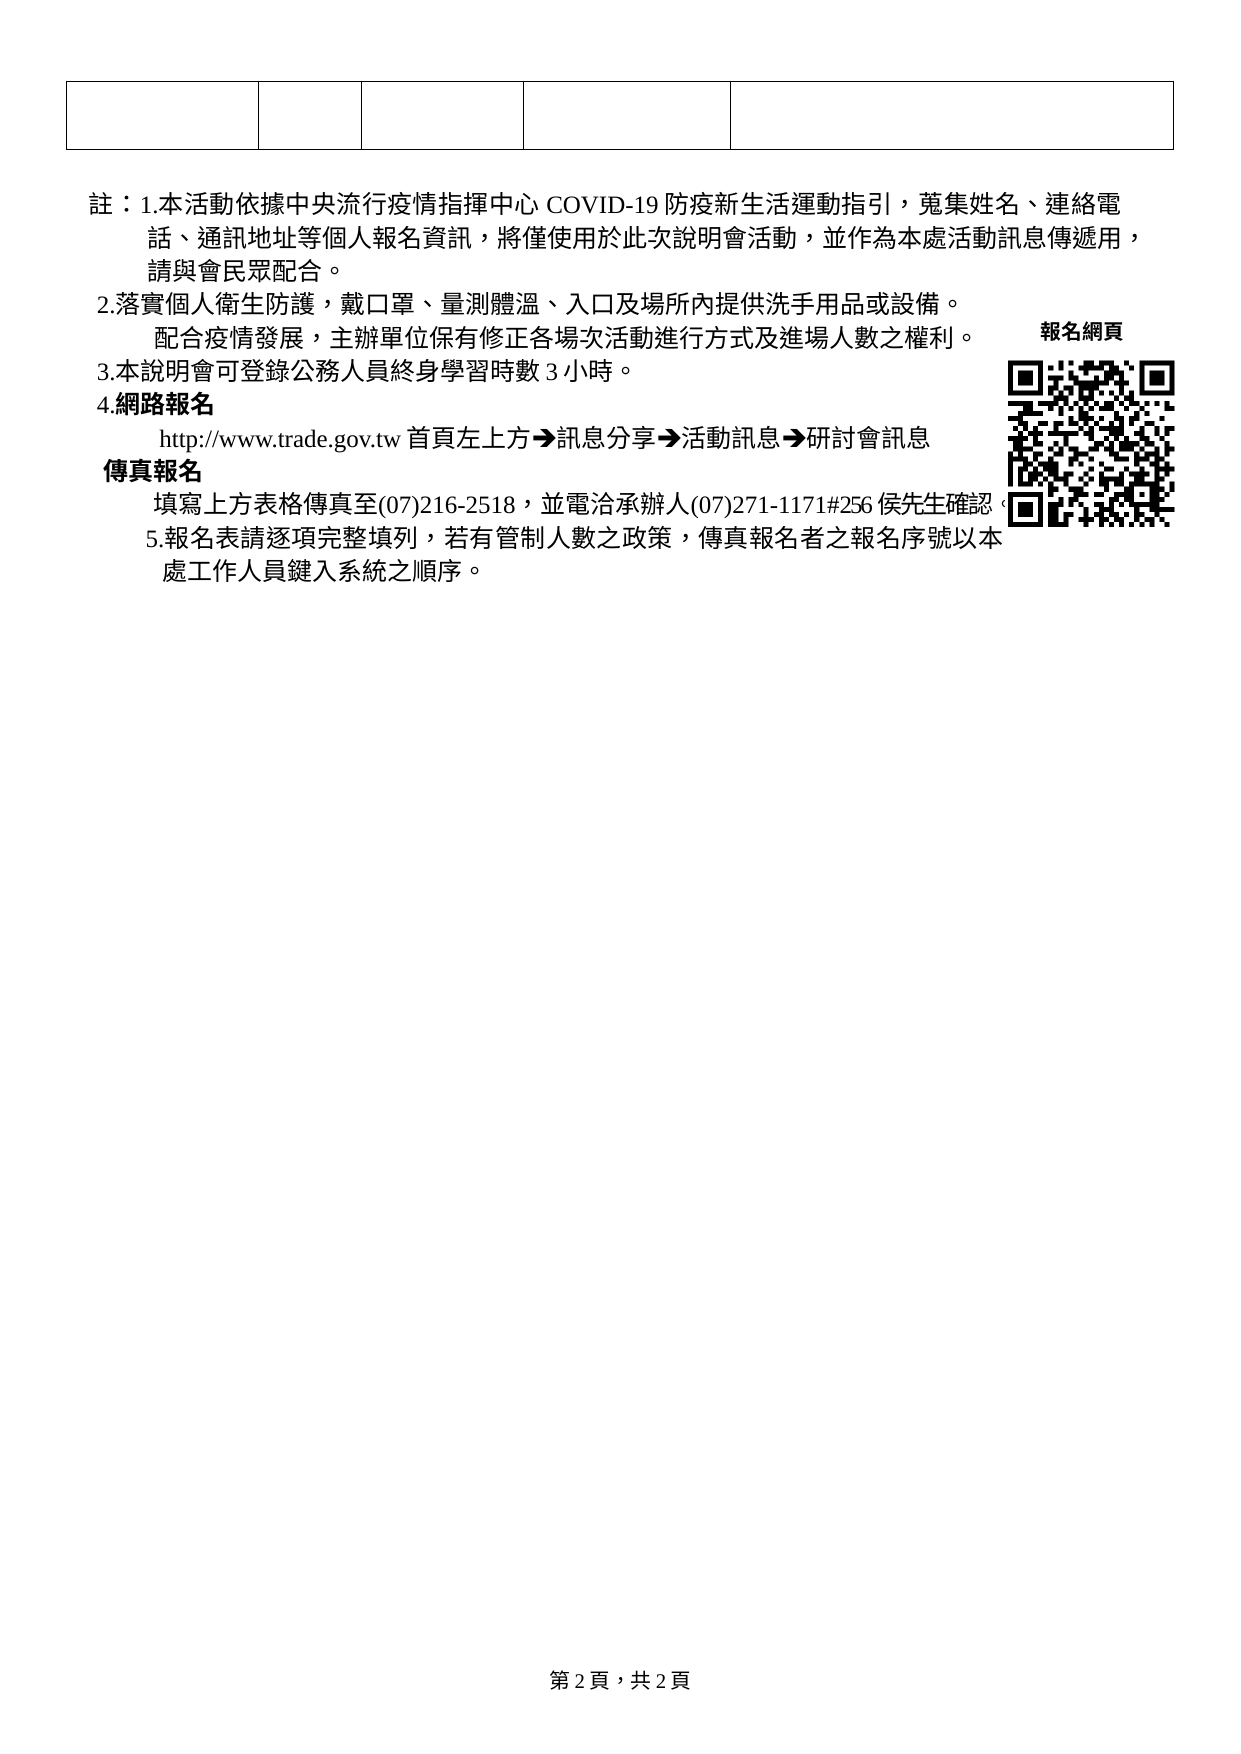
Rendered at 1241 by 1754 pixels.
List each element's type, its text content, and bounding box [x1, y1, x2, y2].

text 報名網頁 [1041, 320, 1145, 341]
text 2.落實個人衛生防護，戴口罩、量測體溫、入口及場所內提供洗手用品或設備。 配合疫情發展，主辦單位保有修正各場次活動進行方式及進場人數之權利。 [1026, 312, 1160, 349]
text 傳真報名 [59, 454, 1004, 487]
text 4.網路報名 [59, 387, 1004, 421]
table_cell [731, 82, 1173, 149]
text 5.報名表請逐項完整填列，若有管制人數之政策，傳真報名者之報名序號以本處工作人員鍵入系統之順序。 [145, 521, 1181, 587]
text 註：1.本活動依據中央流行疫情指揮中心COVID-19防疫新生活運動指引，蒐集姓名、連絡電話、通訊地址等個人報名資訊，將僅使用於此次說明會活動，並作為本處活動訊息傳遞用，請與會民眾配合。 [88, 187, 1122, 287]
table_cell [524, 82, 730, 149]
text 3.本說明會可登錄公務人員終身學習時數3小時。 [59, 354, 1078, 387]
text 填寫上方表格傳真至(07)216-2518，並電洽承辦人(07)271-1171#256 侯先生確認。 [147, 487, 1004, 521]
table_cell [67, 82, 258, 149]
text http://www.trade.gov.tw首頁左上方訊息分享活動訊息研討會訊息 [159, 421, 1004, 454]
table_cell [362, 82, 523, 149]
text 2.落實個人衛生防護，戴口罩、量測體溫、入口及場所內提供洗手用品或設備。 配合疫情發展，主辦單位保有修正各場次活動進行方式及進場人數之權利。 [59, 287, 1093, 354]
table_cell [259, 82, 361, 149]
